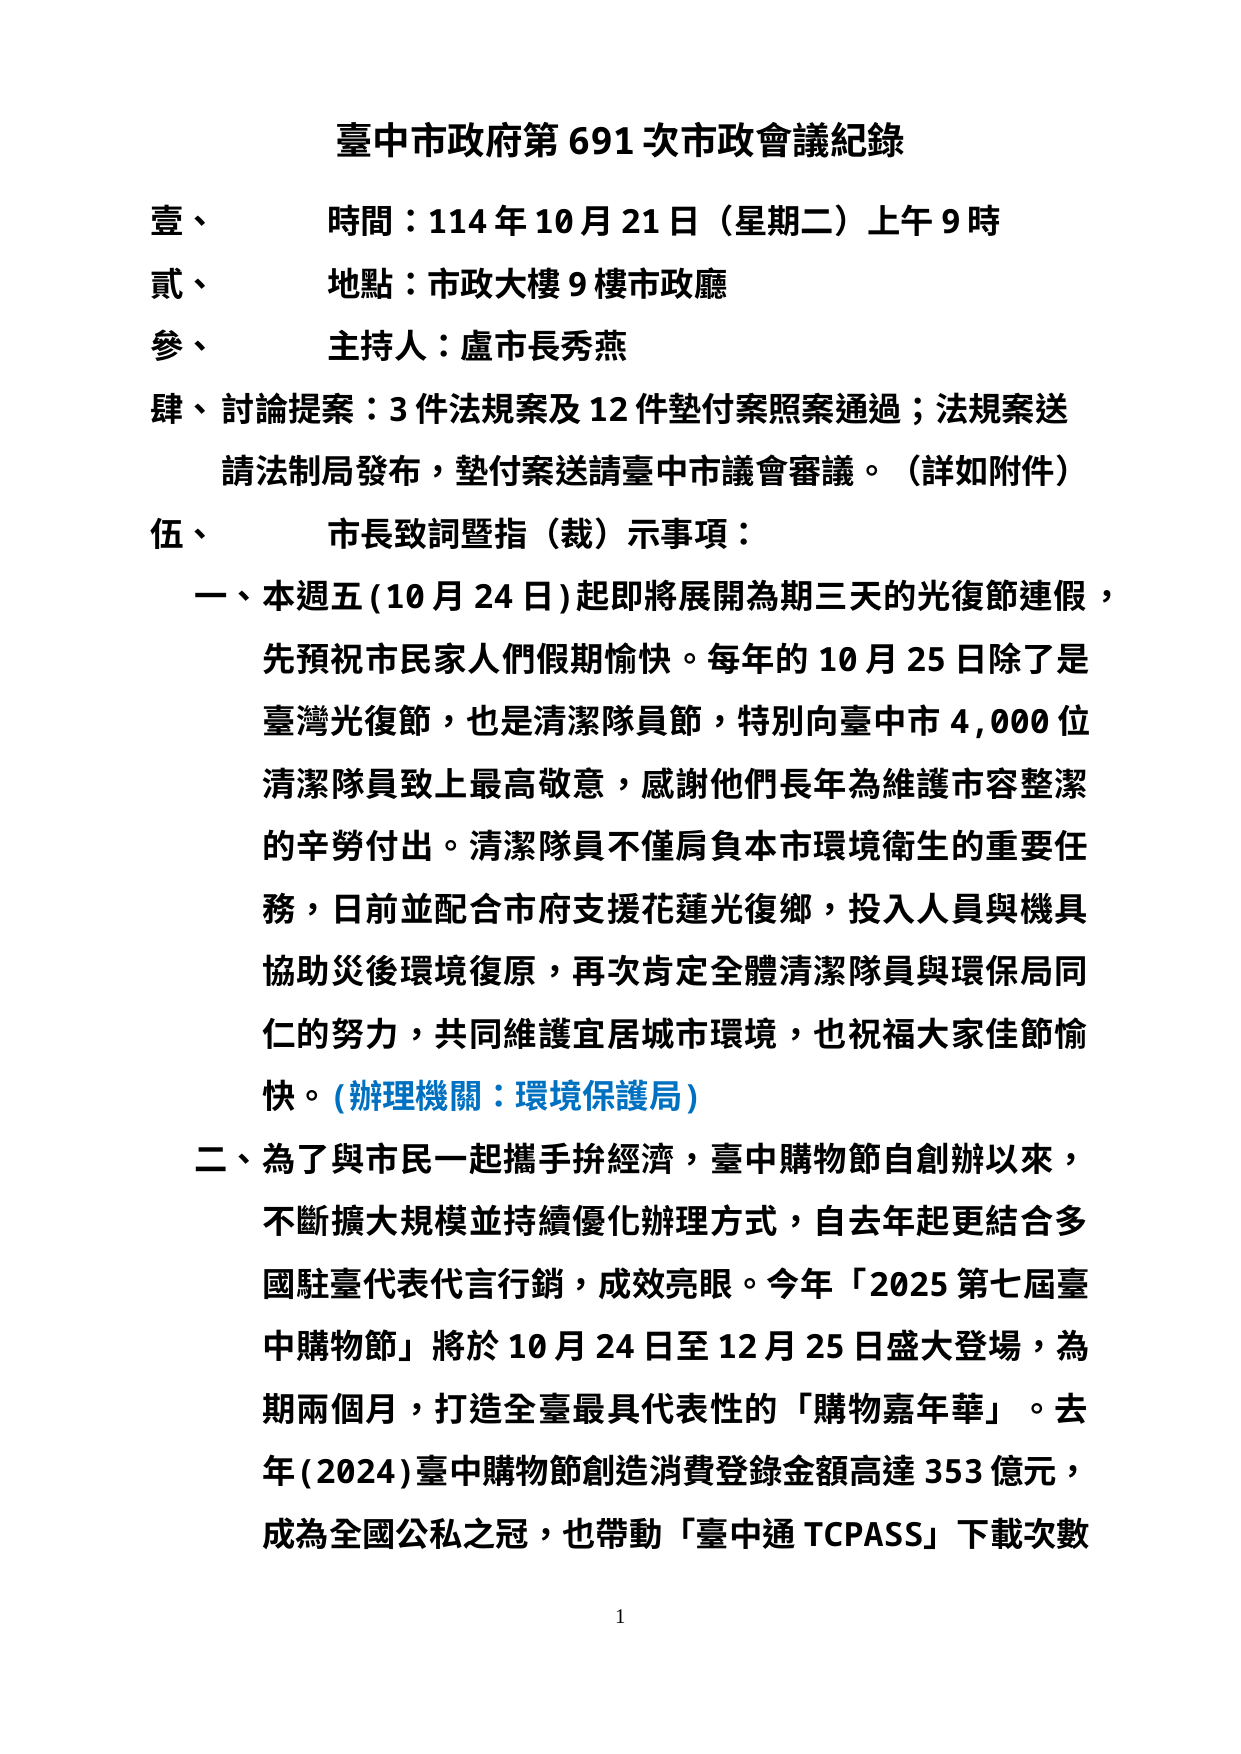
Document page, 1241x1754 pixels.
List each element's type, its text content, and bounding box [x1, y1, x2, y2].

list 為了與市民一起攜手拚經濟，臺中購物節自創辦以來，不斷擴大規模並持續優化辦理方式，自去年起更結合多國駐臺代表代言行銷，成效亮眼。今年「2025第七屆臺中購物節」將於10月24日至12月25日盛大登場，為期兩個月，打造全臺最具代表性的「購物嘉年華」。去年(2024)臺中購物節創造消費登錄金額高達353億元，成為全國公私之冠，也帶動「臺中通TCPASS」下載次數突破280萬次、會員人數突破165萬人，活動也因多國駐臺代表的熱情代言，成功讓更多國際友人認識臺中，並使購物節躍升為亞洲具指標性的國際消費盛會，預估跨國宣傳效益可遍及55國。今年活動再升級，「優惠店家」數量從去年的1萬家倍增至2萬家，推出超過3萬項優惠，並規劃「天天抽3,000、週週抽10萬、隔週抽汽車、月月抽百萬、壓軸抽好宅」等多重好康，讓民眾買得開心、抽得盡興。為提升國際吸引力，更特別針對外籍旅客加碼「1萬美元」獎項，鼓勵外籍人士踴躍參與。(辦理機關：經濟發展局) [194, 1115, 1090, 1552]
list 本週五(10月24日)起即將展開為期三天的光復節連假，先預祝市民家人們假期愉快。每年的10月25日除了是臺灣光復節，也是清潔隊員節，特別向臺中市4,000位清潔隊員致上最高敬意，感謝他們長年為維護市容整潔的辛勞付出。清潔隊員不僅肩負本市環境衛生的重要任務，日前並配合市府支援花蓮光復鄉，投入人員與機具協助災後環境復原，再次肯定全體清潔隊員與環保局同仁的努力，共同維護宜居城市環境，也祝福大家佳節愉快。(辦理機關：環境保護局) [194, 552, 1090, 1115]
list 市長致詞暨指（裁）示事項： [150, 490, 1090, 552]
list 主持人：盧市長秀燕 [150, 302, 1090, 365]
list 討論提案：3件法規案及12件墊付案照案通過；法規案送請法制局發布，墊付案送請臺中市議會審議。（詳如附件） [150, 365, 1090, 490]
list 時間：114年10月21日（星期二）上午9時 [150, 177, 1090, 240]
text 臺中市政府第691次市政會議紀錄 [150, 96, 1090, 159]
list 地點：市政大樓9樓市政廳 [150, 240, 1090, 302]
